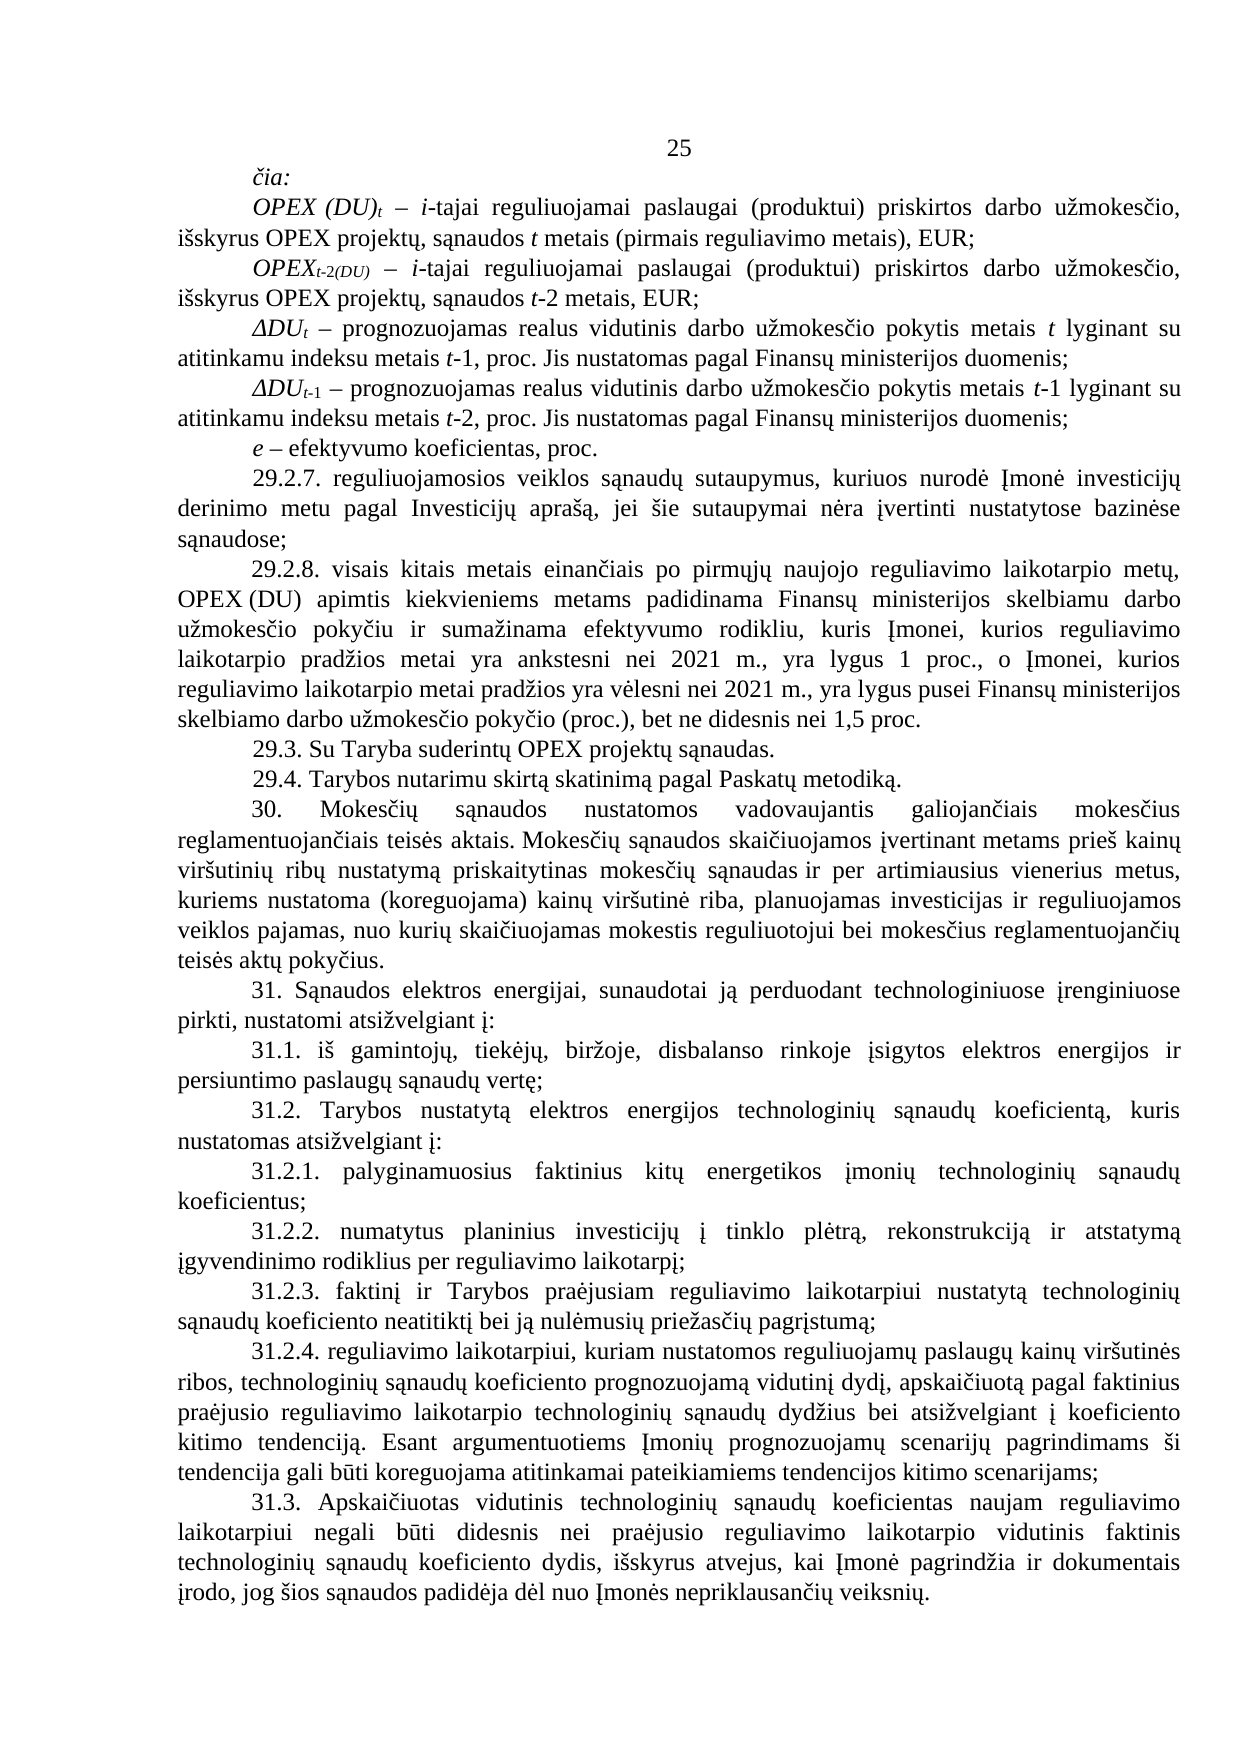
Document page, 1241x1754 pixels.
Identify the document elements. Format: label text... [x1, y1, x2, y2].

text 31.1. iš gamintojų, tiekėjų, biržoje, disbalanso rinkoje įsigytos elektros energijos ir persiuntimo paslaugų sąnaudų vertę; [177, 1035, 1181, 1094]
text 31.2.3. faktinį ir Tarybos praėjusiam reguliavimo laikotarpiui nustatytą technologinių sąnaudų koeficiento neatitiktį bei ją nulėmusių priežasčių pagrįstumą; [177, 1276, 1181, 1335]
text e – efektyvumo koeficientas, proc. [177, 433, 1181, 462]
text 31.3. Apskaičiuotas vidutinis technologinių sąnaudų koeficientas naujam reguliavimo laikotarpiui negali būti didesnis nei praėjusio reguliavimo laikotarpio vidutinis faktinis technologinių sąnaudų koeficiento dydis, išskyrus atvejus, kai Įmonė pagrindžia ir dokumentais įrodo, jog šios sąnaudos padidėja dėl nuo Įmonės nepriklausančių veiksnių. [177, 1487, 1181, 1606]
text 31.2.1. palyginamuosius faktinius kitų energetikos įmonių technologinių sąnaudų koeficientus; [177, 1156, 1181, 1215]
text OPEXt-2(DU) – i-tajai reguliuojamai paslaugai (produktui) priskirtos darbo užmokesčio, išskyrus OPEX projektų, sąnaudos t-2 metais, EUR; [177, 253, 1181, 312]
text 30. Mokesčių sąnaudos nustatomos vadovaujantis galiojančiais mokesčius reglamentuojančiais teisės aktais. Mokesčių sąnaudos skaičiuojamos įvertinant metams prieš kainų viršutinių ribų nustatymą priskaitytinas mokesčių sąnaudas ir per artimiausius vienerius metus, kuriems nustatoma (koreguojama) kainų viršutinė riba, planuojamas investicijas ir reguliuojamos veiklos pajamas, nuo kurių skaičiuojamas mokestis reguliuotojui bei mokesčius reglamentuojančių teisės aktų pokyčius. [177, 794, 1181, 974]
text 29.2.7. reguliuojamosios veiklos sąnaudų sutaupymus, kuriuos nurodė Įmonė investicijų derinimo metu pagal Investicijų aprašą, jei šie sutaupymai nėra įvertinti nustatytose bazinėse sąnaudose; [177, 463, 1181, 552]
text čia: [177, 162, 1181, 191]
text OPEX (DU)t – i-tajai reguliuojamai paslaugai (produktui) priskirtos darbo užmokesčio, išskyrus OPEX projektų, sąnaudos t metais (pirmais reguliavimo metais), EUR; [177, 192, 1181, 251]
text 29.3. Su Taryba suderintų OPEX projektų sąnaudas. [177, 734, 1181, 763]
text ΔDUt – prognozuojamas realus vidutinis darbo užmokesčio pokytis metais t lyginant su atitinkamu indeksu metais t-1, proc. Jis nustatomas pagal Finansų ministerijos duomenis; [177, 313, 1181, 372]
text 29.4. Tarybos nutarimu skirtą skatinimą pagal Paskatų metodiką. [177, 764, 1181, 793]
text 31.2.2. numatytus planinius investicijų į tinklo plėtrą, rekonstrukciją ir atstatymą įgyvendinimo rodiklius per reguliavimo laikotarpį; [177, 1216, 1181, 1275]
text 31.2. Tarybos nustatytą elektros energijos technologinių sąnaudų koeficientą, kuris nustatomas atsižvelgiant į: [177, 1096, 1181, 1154]
text 31. Sąnaudos elektros energijai, sunaudotai ją perduodant technologiniuose įrenginiuose pirkti, nustatomi atsižvelgiant į: [177, 975, 1181, 1034]
text 31.2.4. reguliavimo laikotarpiui, kuriam nustatomos reguliuojamų paslaugų kainų viršutinės ribos, technologinių sąnaudų koeficiento prognozuojamą vidutinį dydį, apskaičiuotą pagal faktinius praėjusio reguliavimo laikotarpio technologinių sąnaudų dydžius bei atsižvelgiant į koeficiento kitimo tendenciją. Esant argumentuotiems Įmonių prognozuojamų scenarijų pagrindimams ši tendencija gali būti koreguojama atitinkamai pateikiamiems tendencijos kitimo scenarijams; [177, 1336, 1181, 1486]
text ΔDUt-1 – prognozuojamas realus vidutinis darbo užmokesčio pokytis metais t-1 lyginant su atitinkamu indeksu metais t-2, proc. Jis nustatomas pagal Finansų ministerijos duomenis; [177, 373, 1181, 432]
text 29.2.8. visais kitais metais einančiais po pirmųjų naujojo reguliavimo laikotarpio metų, OPEX (DU) apimtis kiekvieniems metams padidinama Finansų ministerijos skelbiamu darbo užmokesčio pokyčiu ir sumažinama efektyvumo rodikliu, kuris Įmonei, kurios reguliavimo laikotarpio pradžios metai yra ankstesni nei 2021 m., yra lygus 1 proc., o Įmonei, kurios reguliavimo laikotarpio metai pradžios yra vėlesni nei 2021 m., yra lygus pusei Finansų ministerijos skelbiamo darbo užmokesčio pokyčio (proc.), bet ne didesnis nei 1,5 proc. [177, 554, 1181, 733]
